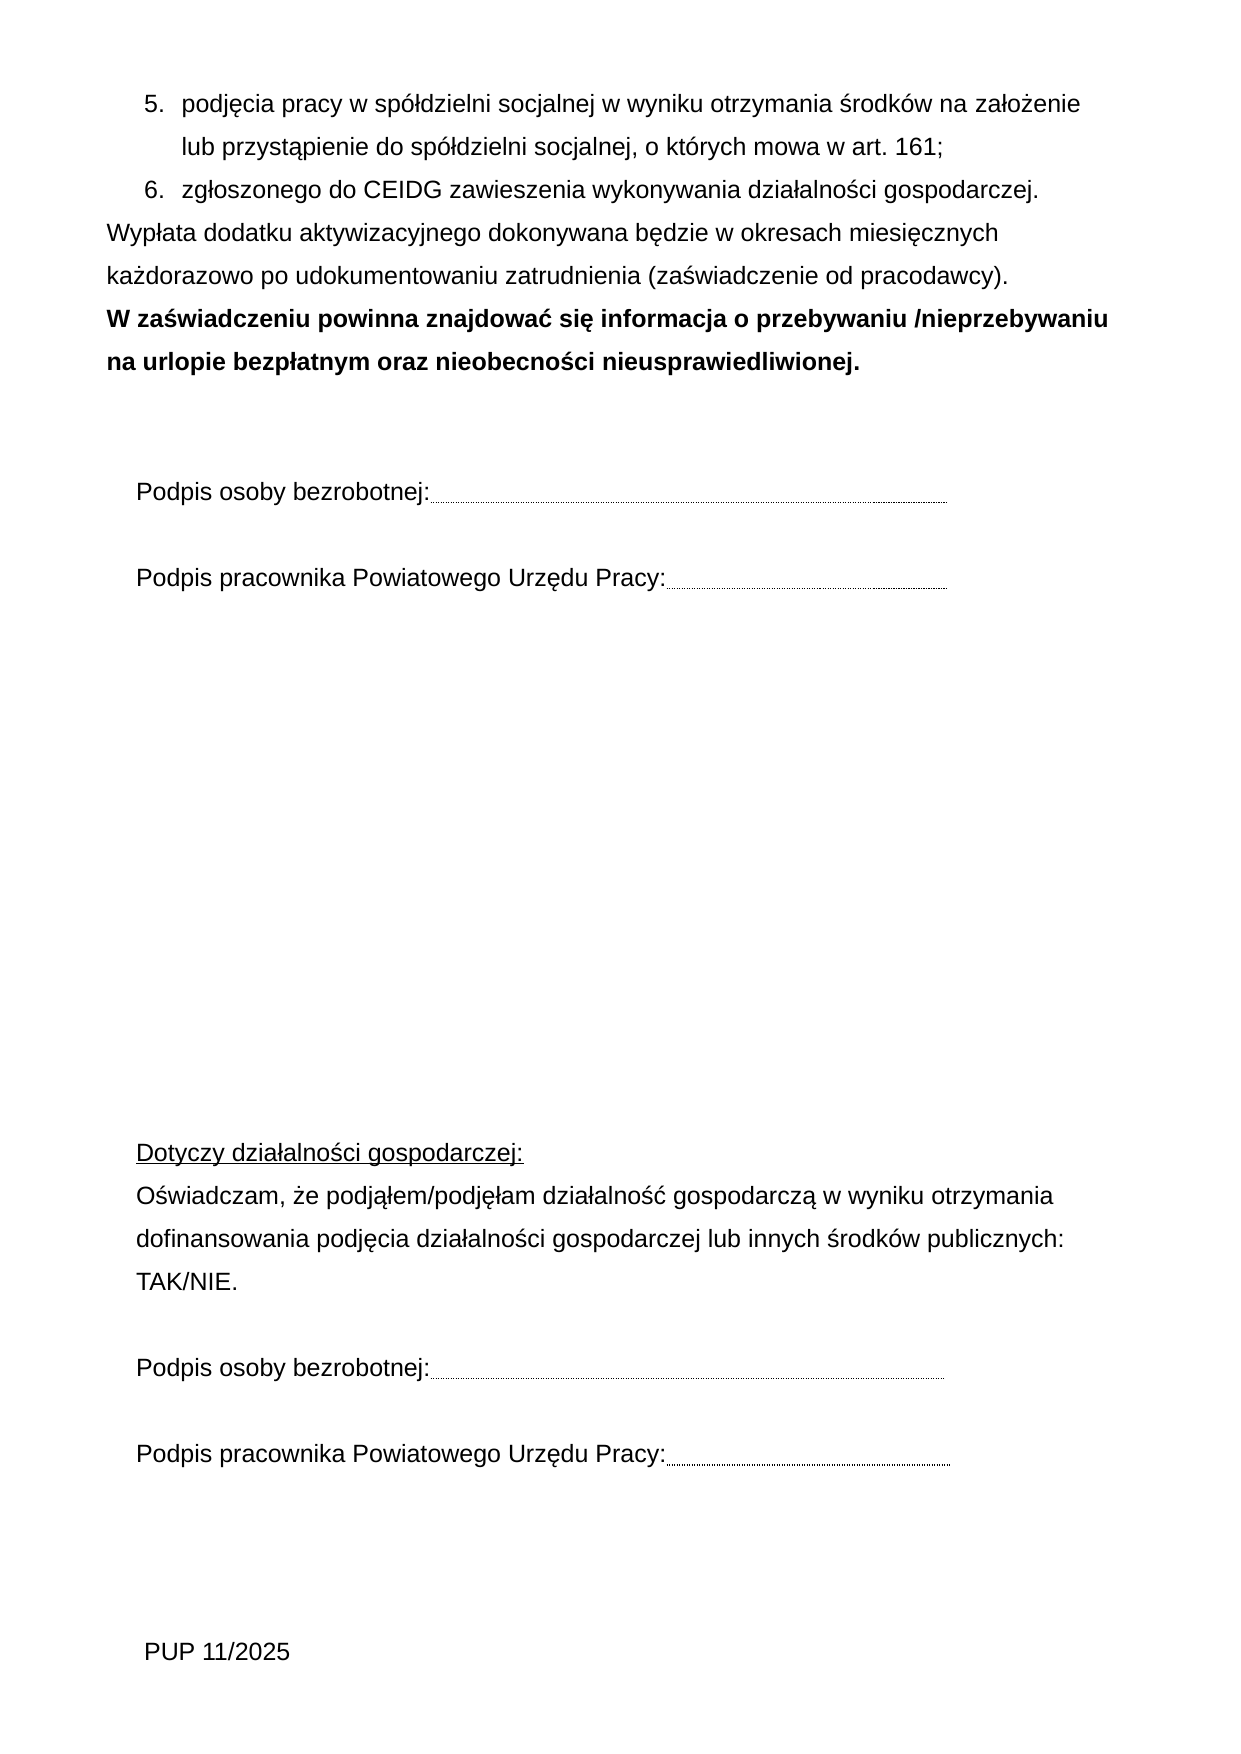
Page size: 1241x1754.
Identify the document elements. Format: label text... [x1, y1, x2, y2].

text Podpis osoby bezrobotnej: [136, 477, 1134, 506]
text Podpis pracownika Powiatowego Urzędu Pracy: [136, 563, 1134, 592]
text Podpis pracownika Powiatowego Urzędu Pracy: [136, 1439, 1134, 1468]
text Wypłata dodatku aktywizacyjnego dokonywana będzie w okresach miesięcznych każdorazowo po udokumentowaniu zatrudnienia (zaświadczenie od pracodawcy). [106, 218, 1134, 290]
list zgłoszonego do CEIDG zawieszenia wykonywania działalności gospodarczej. [144, 175, 1134, 204]
text TAK/NIE. [136, 1267, 1134, 1296]
text W zaświadczeniu powinna znajdować się informacja o przebywaniu /nieprzebywaniu na urlopie bezpłatnym oraz nieobecności nieusprawiedliwionej. [106, 304, 1134, 376]
text Dotyczy działalności gospodarczej: [136, 1138, 1134, 1166]
list podjęcia pracy w spółdzielni socjalnej w wyniku otrzymania środków na założenie lub przystąpienie do spółdzielni socjalnej, o których mowa w art. 161; [144, 89, 1134, 161]
text Oświadczam, że podjąłem/podjęłam działalność gospodarczą w wyniku otrzymania dofinansowania podjęcia działalności gospodarczej lub innych środków publicznych: [136, 1181, 1134, 1253]
text Podpis osoby bezrobotnej: [136, 1353, 1134, 1382]
